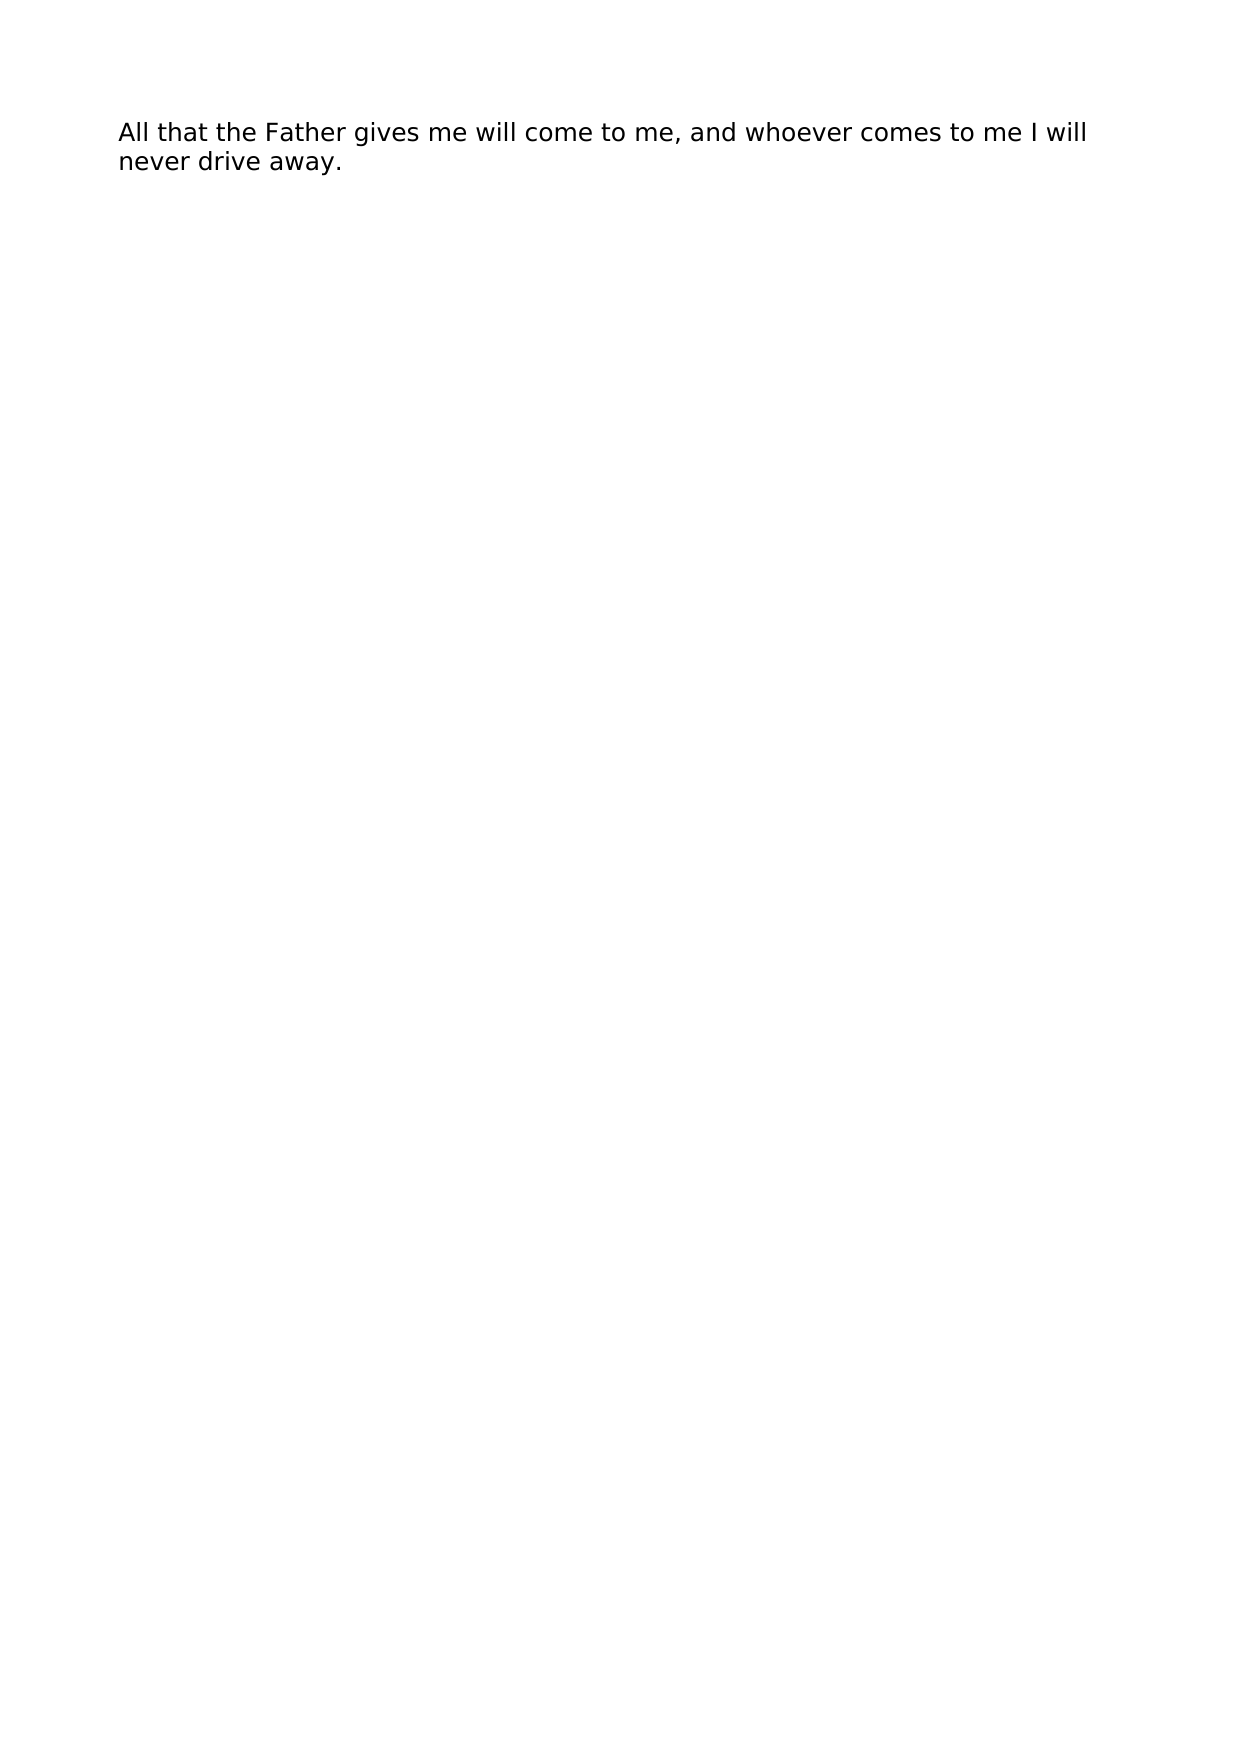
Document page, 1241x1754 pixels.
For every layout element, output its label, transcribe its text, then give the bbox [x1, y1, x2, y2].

text All that the Father gives me will come to me, and whoever comes to me I will never drive away. [118, 118, 1122, 176]
